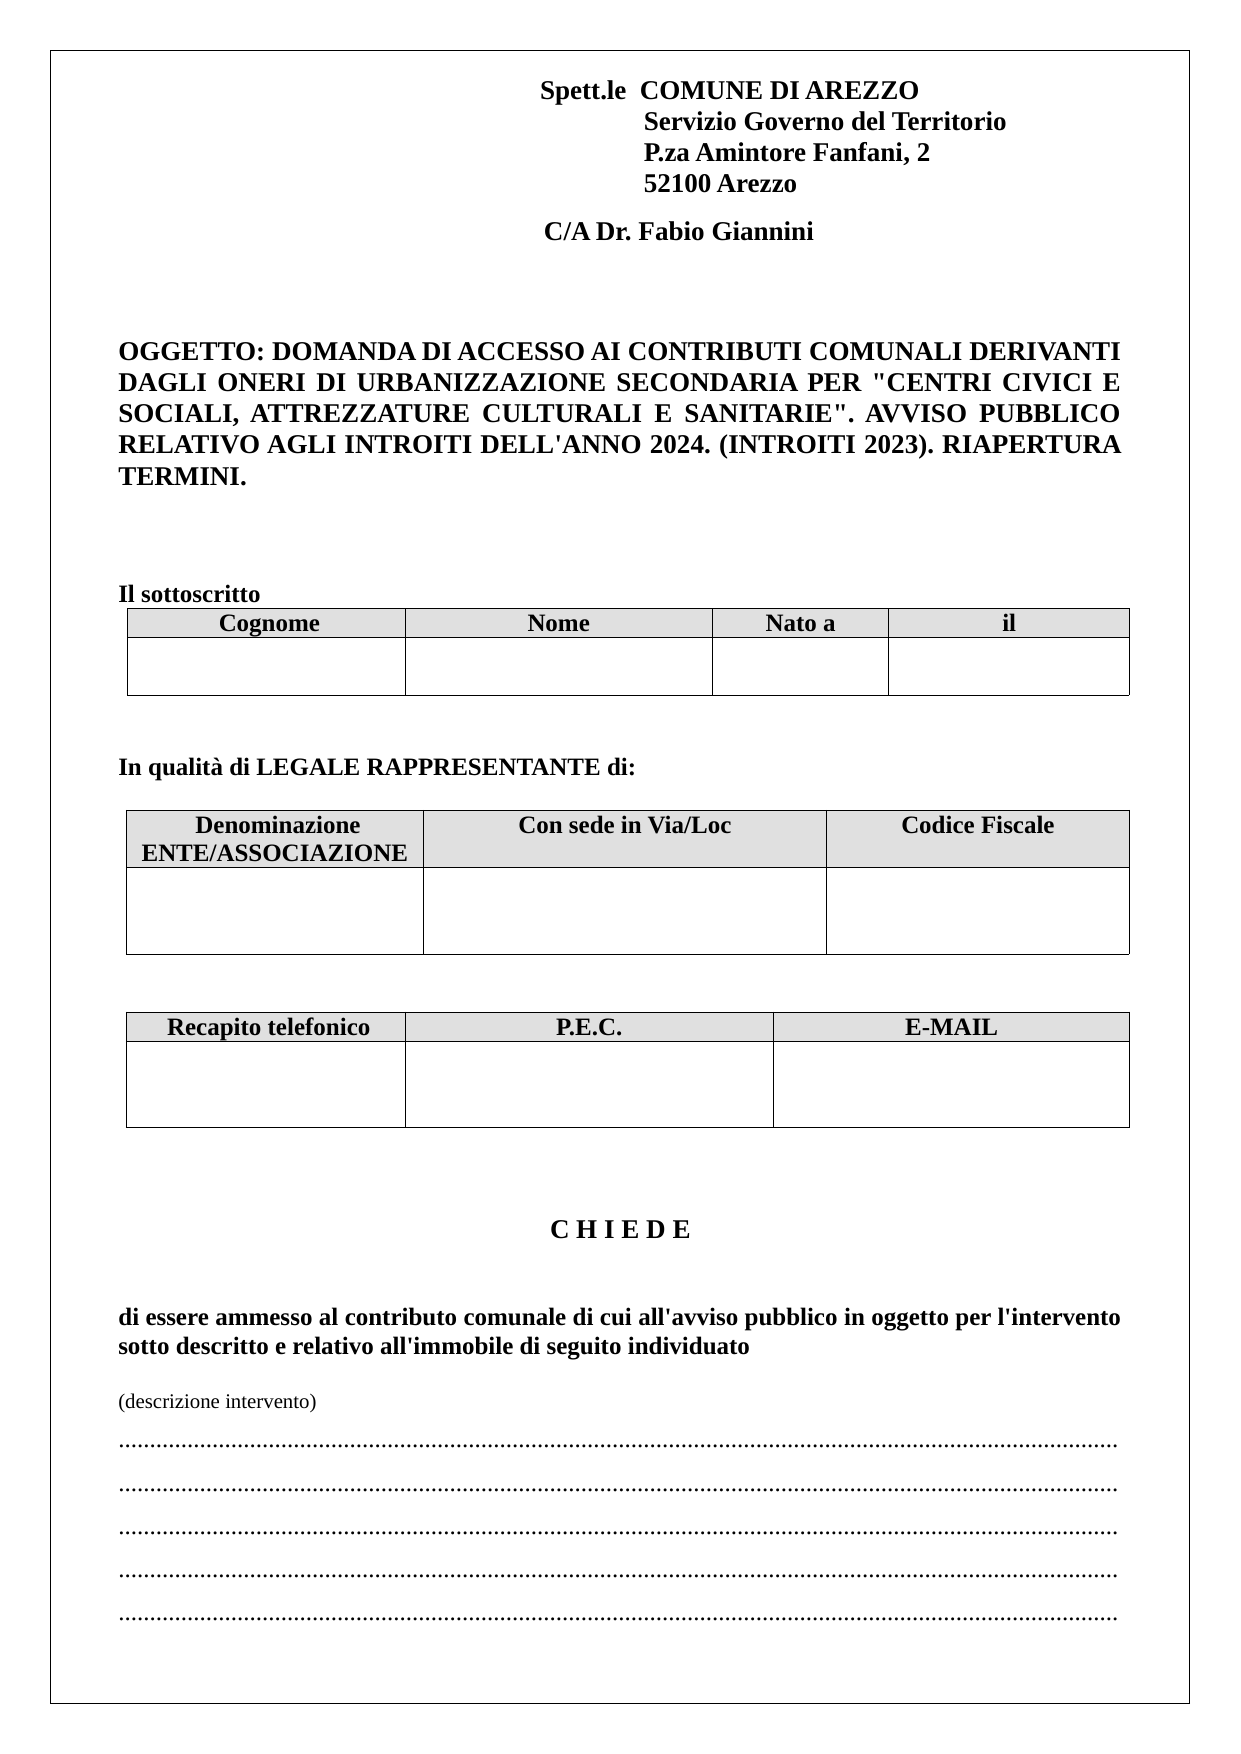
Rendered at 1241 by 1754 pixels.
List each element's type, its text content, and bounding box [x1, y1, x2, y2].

subtitle In qualità di LEGALE RAPPRESENTANTE di: [118, 752, 1122, 781]
text OGGETTO: DOMANDA DI ACCESSO AI CONTRIBUTI COMUNALI DERIVANTI DAGLI ONERI DI URBANIZZAZIONE SECONDARIA PER "CENTRI CIVICI E SOCIALI, ATTREZZATURE CULTURALI E SANITARIE". AVVISO PUBBLICO RELATIVO AGLI INTROITI DELL'ANNO 2024. (INTROITI 2023). RIAPERTURA TERMINI. [118, 335, 1122, 491]
text di essere ammesso al contributo comunale di cui all'avviso pubblico in oggetto per l'intervento sotto descritto e relativo all'immobile di seguito individuato [118, 1302, 1122, 1360]
table_cell [424, 868, 826, 954]
text (descrizione intervento) [118, 1388, 1122, 1413]
table_cell [127, 1042, 405, 1127]
subtitle C H I E D E [118, 1214, 1122, 1245]
table_header Con sede in Via/Loc [424, 811, 826, 867]
table_header Nato a [713, 609, 888, 637]
table_header il [889, 609, 1129, 637]
table_cell [774, 1042, 1129, 1127]
table_header Cognome [128, 609, 405, 637]
table_cell [127, 868, 423, 954]
table_header Nome [406, 609, 712, 637]
text Spett.le COMUNE DI AREZZO [118, 74, 1122, 105]
text ................................................................................................................................................................................................................................................................................................................................ [118, 1554, 1122, 1626]
table_cell [713, 638, 888, 694]
table_cell [827, 868, 1129, 954]
table_cell [406, 1042, 773, 1127]
subtitle P.za Amintore Fanfani, 2 [643, 136, 1122, 167]
table_header Codice Fiscale [827, 811, 1129, 867]
subtitle C/A Dr. Fabio Giannini [118, 215, 1122, 246]
table_header P.E.C. [406, 1013, 773, 1041]
subtitle Servizio Governo del Territorio [643, 105, 1122, 136]
table_cell [406, 638, 712, 694]
text Il sottoscritto [118, 579, 1122, 608]
table_cell [889, 638, 1129, 694]
table_header E-MAIL [774, 1013, 1129, 1041]
table_header Denominazione ENTE/ASSOCIAZIONE [127, 811, 423, 867]
text ................................................................................................................................................................................................................................................................................................................................................................................................................................................................................................ [118, 1424, 1122, 1539]
table_cell [128, 638, 405, 694]
subtitle 52100 Arezzo [643, 167, 1122, 198]
table_header Recapito telefonico [127, 1013, 405, 1041]
